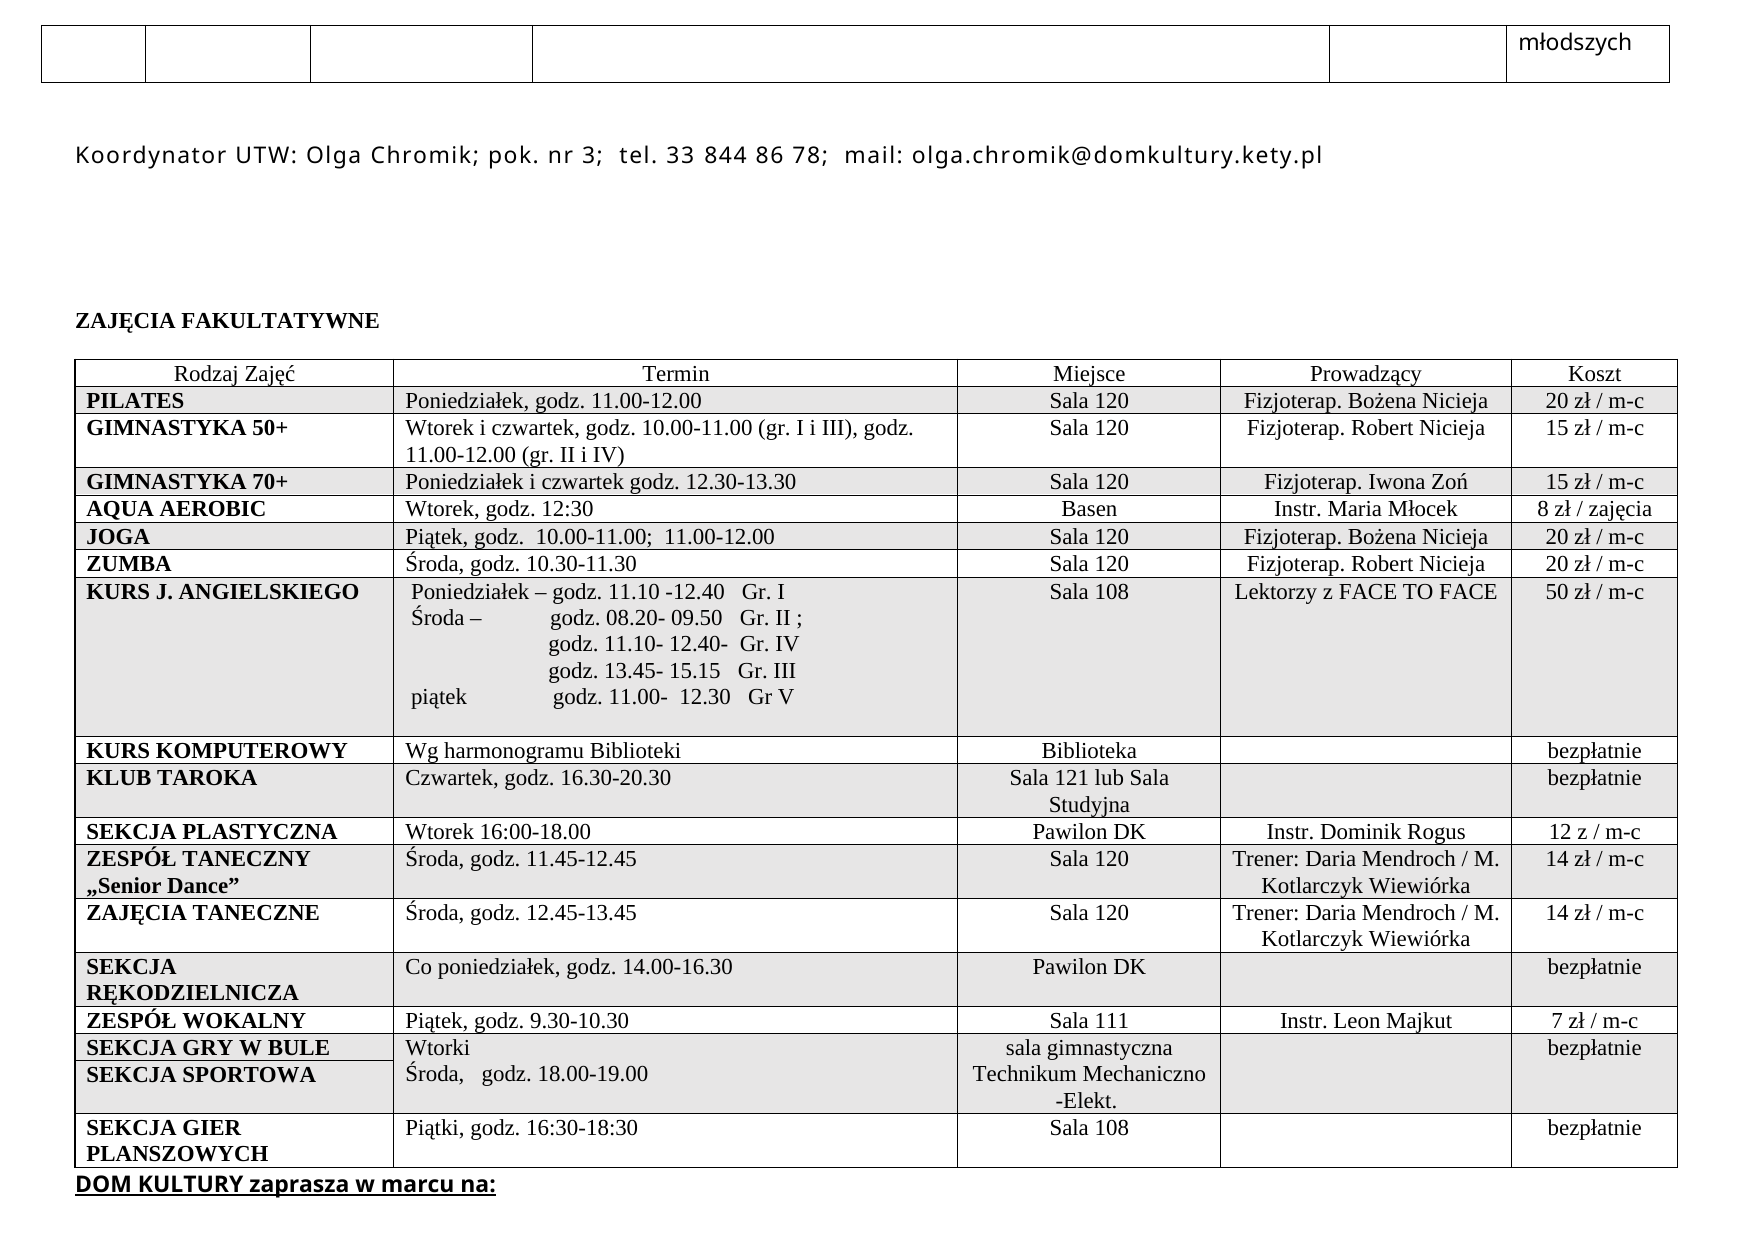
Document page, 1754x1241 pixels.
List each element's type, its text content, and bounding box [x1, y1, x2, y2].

table_cell Fizjoterap. Robert Nicieja [1221, 414, 1511, 467]
table_cell JOGA [76, 523, 393, 549]
table_cell 20 zł / m-c [1512, 550, 1677, 577]
table_cell PILATES [76, 387, 393, 413]
table_cell 20 zł / m-c [1512, 387, 1677, 413]
table_cell Fizjoterap. Bożena Nicieja [1221, 387, 1511, 413]
table_cell [1221, 1034, 1511, 1113]
table_cell Instr. Leon Majkut [1221, 1007, 1511, 1033]
table_header Termin [394, 360, 957, 386]
table_cell Piątek, godz. 10.00-11.00; 11.00-12.00 [394, 523, 957, 549]
table_cell [1221, 953, 1511, 1006]
table_cell GIMNASTYKA 70+ [76, 468, 393, 494]
table_cell Wtorek, godz. 12:30 [394, 496, 957, 522]
table_cell Sala 120 [958, 523, 1220, 549]
table_cell Pawilon DK [958, 953, 1220, 1006]
table_cell 15 zł / m-c [1512, 414, 1677, 467]
table_cell Piątek, godz. 9.30-10.30 [394, 1007, 957, 1033]
table_header Koszt [1512, 360, 1677, 386]
table_cell [1221, 737, 1511, 763]
table_cell Sala 111 [958, 1007, 1220, 1033]
table_cell Środa, godz. 10.30-11.30 [394, 550, 957, 577]
text DOM KULTURY zaprasza w marcu na: [75, 1168, 1679, 1199]
table_cell Sala 120 [958, 414, 1220, 467]
table_cell sala gimnastyczna Technikum Mechaniczno -Elekt. [958, 1034, 1220, 1113]
table_cell [1330, 26, 1506, 82]
table_cell Sala 108 [958, 578, 1220, 736]
table_cell ZESPÓŁ TANECZNY „Senior Dance” [76, 845, 393, 898]
table_cell [311, 26, 532, 82]
table_cell Sala 120 [958, 468, 1220, 494]
table_cell Fizjoterap. Robert Nicieja [1221, 550, 1511, 577]
table_cell SEKCJA RĘKODZIELNICZA [76, 953, 393, 1006]
table_header Rodzaj Zajęć [76, 360, 393, 386]
table_cell 50 zł / m-c [1512, 578, 1677, 736]
table_cell Sala 120 [958, 387, 1220, 413]
table_cell [146, 26, 310, 82]
table_cell Środa, godz. 12.45-13.45 [394, 899, 957, 952]
table_cell 15 zł / m-c [1512, 468, 1677, 494]
table_cell [42, 26, 145, 82]
table_cell bezpłatnie [1512, 1034, 1677, 1113]
table_cell Instr. Maria Młocek [1221, 496, 1511, 522]
table_cell ZUMBA [76, 550, 393, 577]
table_cell Piątki, godz. 16:30-18:30 [394, 1114, 957, 1167]
table_cell SEKCJA PLASTYCZNA [76, 818, 393, 844]
table_cell Fizjoterap. Bożena Nicieja [1221, 523, 1511, 549]
table_cell Poniedziałek i czwartek godz. 12.30-13.30 [394, 468, 957, 494]
table_cell młodszych [1507, 26, 1669, 82]
text ZAJĘCIA FAKULTATYWNE [75, 307, 1679, 334]
table_header Prowadzący [1221, 360, 1511, 386]
table_cell ZESPÓŁ WOKALNY [76, 1007, 393, 1033]
table_cell SEKCJA SPORTOWA [76, 1061, 393, 1113]
table_cell ZAJĘCIA TANECZNE [76, 899, 393, 952]
table_cell KLUB TAROKA [76, 764, 393, 817]
table_cell Fizjoterap. Iwona Zoń [1221, 468, 1511, 494]
table_cell Basen [958, 496, 1220, 522]
table_cell 8 zł / zajęcia [1512, 496, 1677, 522]
table_cell 7 zł / m-c [1512, 1007, 1677, 1033]
table_cell Sala 108 [958, 1114, 1220, 1167]
table_cell SEKCJA GIER PLANSZOWYCH [76, 1114, 393, 1167]
table_cell Poniedziałek, godz. 11.00-12.00 [394, 387, 957, 413]
table_cell Trener: Daria Mendroch / M. Kotlarczyk Wiewiórka [1221, 845, 1511, 898]
table_cell Instr. Dominik Rogus [1221, 818, 1511, 844]
table_cell KURS J. ANGIELSKIEGO [76, 578, 393, 736]
table_cell bezpłatnie [1512, 737, 1677, 763]
table_cell [533, 26, 1329, 82]
table_cell AQUA AEROBIC [76, 496, 393, 522]
table_cell Czwartek, godz. 16.30-20.30 [394, 764, 957, 817]
table_cell Sala 120 [958, 899, 1220, 952]
table_cell Poniedziałek – godz. 11.10 -12.40 Gr. I Środa – godz. 08.20- 09.50 Gr. II ; godz. 11.10- 12.40- Gr. IV godz. 13.45- 15.15 Gr. III piątek godz. 11.00- 12.30 Gr V [394, 578, 957, 736]
table_cell Trener: Daria Mendroch / M. Kotlarczyk Wiewiórka [1221, 899, 1511, 952]
table_cell 14 zł / m-c [1512, 899, 1677, 952]
table_cell bezpłatnie [1512, 1114, 1677, 1167]
table_cell Biblioteka [958, 737, 1220, 763]
table_cell KURS KOMPUTEROWY [76, 737, 393, 763]
table_cell [1221, 1114, 1511, 1167]
table_cell bezpłatnie [1512, 764, 1677, 817]
table_cell 20 zł / m-c [1512, 523, 1677, 549]
table_cell Wtorki Środa, godz. 18.00-19.00 [394, 1034, 957, 1113]
table_cell [1221, 764, 1511, 817]
table_cell SEKCJA GRY W BULE [76, 1034, 393, 1060]
table_cell Sala 120 [958, 845, 1220, 898]
table_cell 12 z / m-c [1512, 818, 1677, 844]
table_cell bezpłatnie [1512, 953, 1677, 1006]
table_cell Lektorzy z FACE TO FACE [1221, 578, 1511, 736]
table_cell Wtorek 16:00-18.00 [394, 818, 957, 844]
table_cell 14 zł / m-c [1512, 845, 1677, 898]
table_cell Wtorek i czwartek, godz. 10.00-11.00 (gr. I i III), godz. 11.00-12.00 (gr. II i IV) [394, 414, 957, 467]
text Koordynator UTW: Olga Chromik; pok. nr 3; tel. 33 844 86 78; mail: olga.chromik@domkultury.kety.pl [75, 139, 1679, 170]
table_cell Pawilon DK [958, 818, 1220, 844]
table_cell Sala 120 [958, 550, 1220, 577]
table_cell Sala 121 lub Sala Studyjna [958, 764, 1220, 817]
table_cell Środa, godz. 11.45-12.45 [394, 845, 957, 898]
table_cell Co poniedziałek, godz. 14.00-16.30 [394, 953, 957, 1006]
table_cell GIMNASTYKA 50+ [76, 414, 393, 467]
table_header Miejsce [958, 360, 1220, 386]
table_cell Wg harmonogramu Biblioteki [394, 737, 957, 763]
